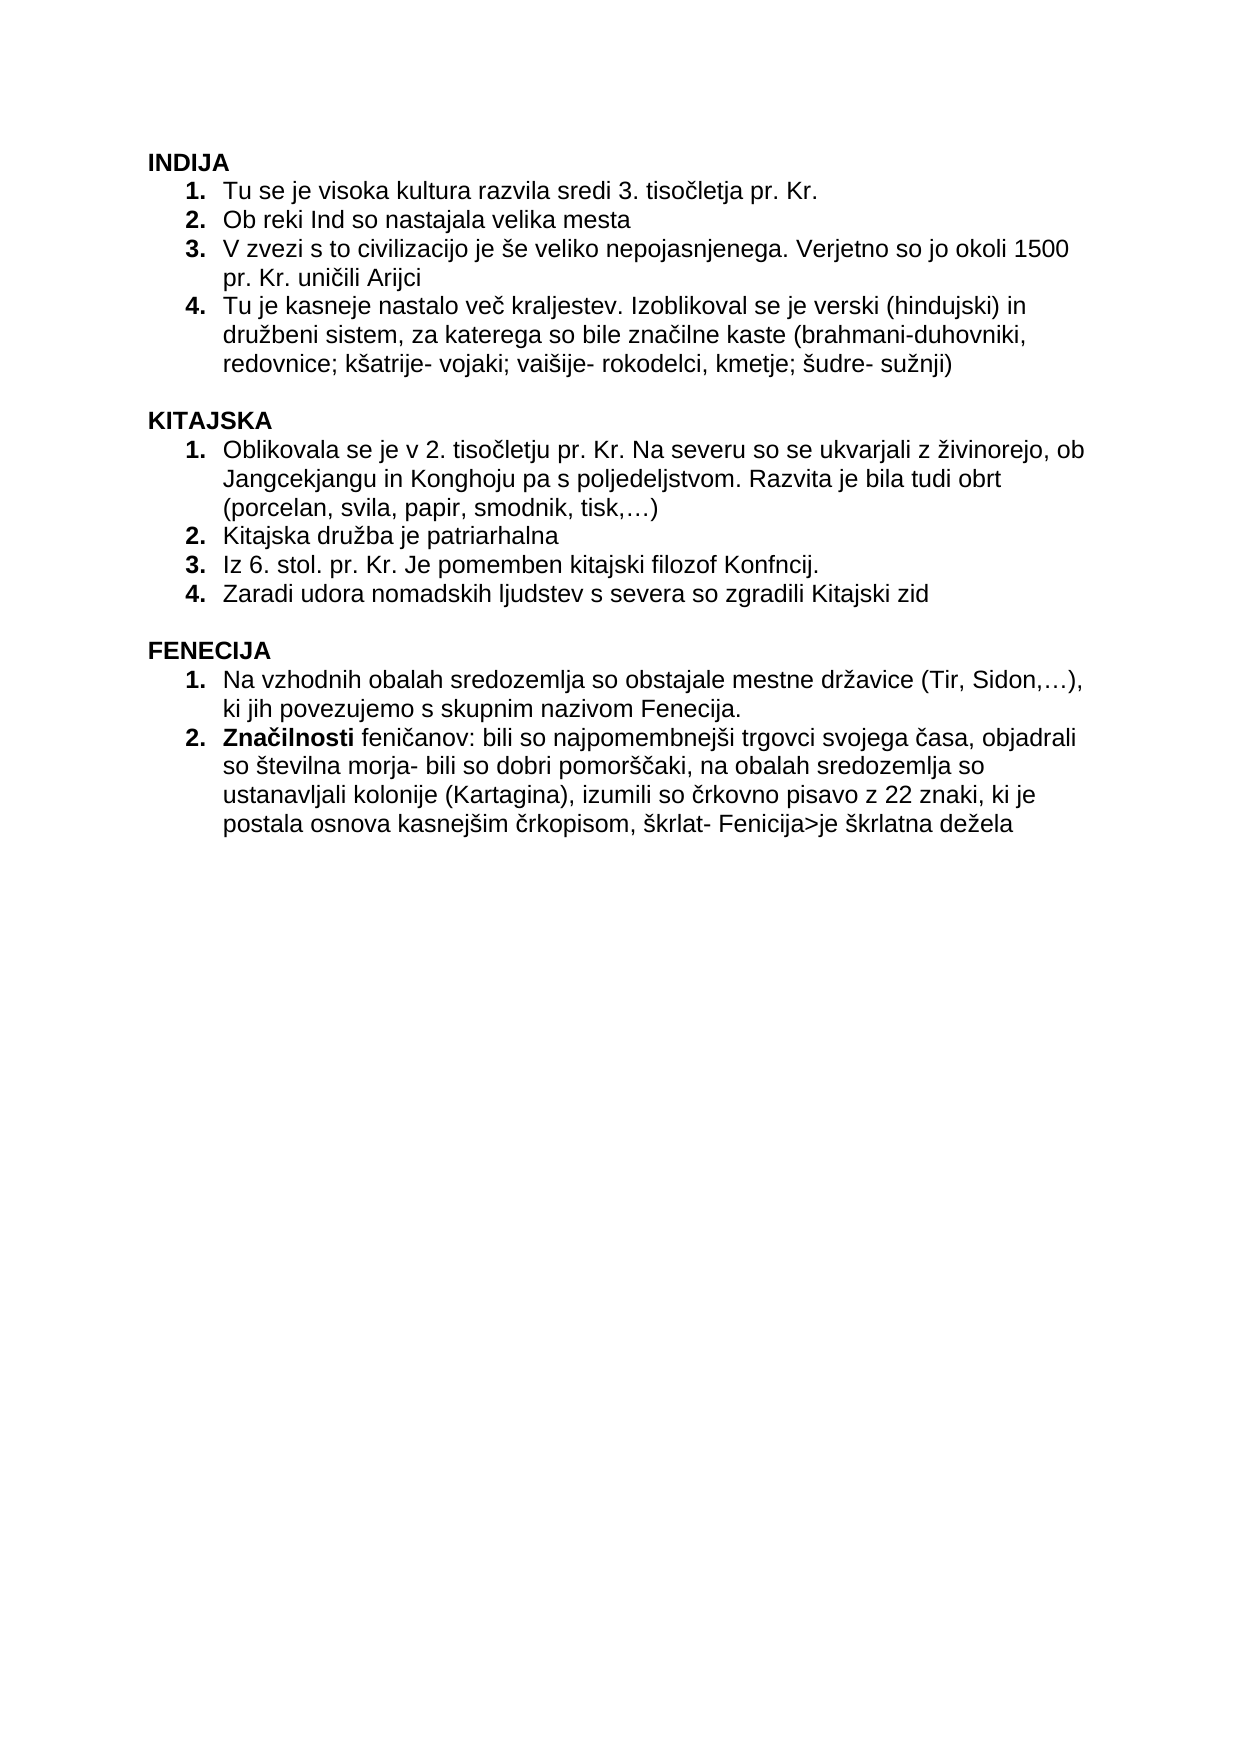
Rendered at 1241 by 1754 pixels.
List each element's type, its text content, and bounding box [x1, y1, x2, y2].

list V zvezi s to civilizacijo je še veliko nepojasnjenega. Verjetno so jo okoli 1500 pr. Kr. uničili Arijci [185, 234, 1093, 291]
text FENECIJA [148, 636, 1093, 665]
list Ob reki Ind so nastajala velika mesta [185, 205, 1093, 234]
list Iz 6. stol. pr. Kr. Je pomemben kitajski filozof Konfncij. [185, 550, 1093, 579]
list Tu se je visoka kultura razvila sredi 3. tisočletja pr. Kr. [185, 176, 1093, 205]
list Značilnosti feničanov: bili so najpomembnejši trgovci svojega časa, objadrali so številna morja- bili so dobri pomorščaki, na obalah sredozemlja so ustanavljali kolonije (Kartagina), izumili so črkovno pisavo z 22 znaki, ki je postala osnova kasnejšim črkopisom, škrlat- Fenicija>je škrlatna dežela [185, 723, 1093, 838]
list Tu je kasneje nastalo več kraljestev. Izoblikoval se je verski (hindujski) in družbeni sistem, za katerega so bile značilne kaste (brahmani-duhovniki, redovnice; kšatrije- vojaki; vaišije- rokodelci, kmetje; šudre- sužnji) [185, 291, 1093, 378]
list Zaradi udora nomadskih ljudstev s severa so zgradili Kitajski zid [185, 579, 1093, 608]
list Kitajska družba je patriarhalna [185, 521, 1093, 550]
list Na vzhodnih obalah sredozemlja so obstajale mestne državice (Tir, Sidon,…), ki jih povezujemo s skupnim nazivom Fenecija. [185, 665, 1093, 723]
text INDIJA [148, 148, 1093, 176]
text KITAJSKA [148, 406, 1093, 435]
list Oblikovala se je v 2. tisočletju pr. Kr. Na severu so se ukvarjali z živinorejo, ob Jangcekjangu in Konghoju pa s poljedeljstvom. Razvita je bila tudi obrt (porcelan, svila, papir, smodnik, tisk,…) [185, 435, 1093, 521]
